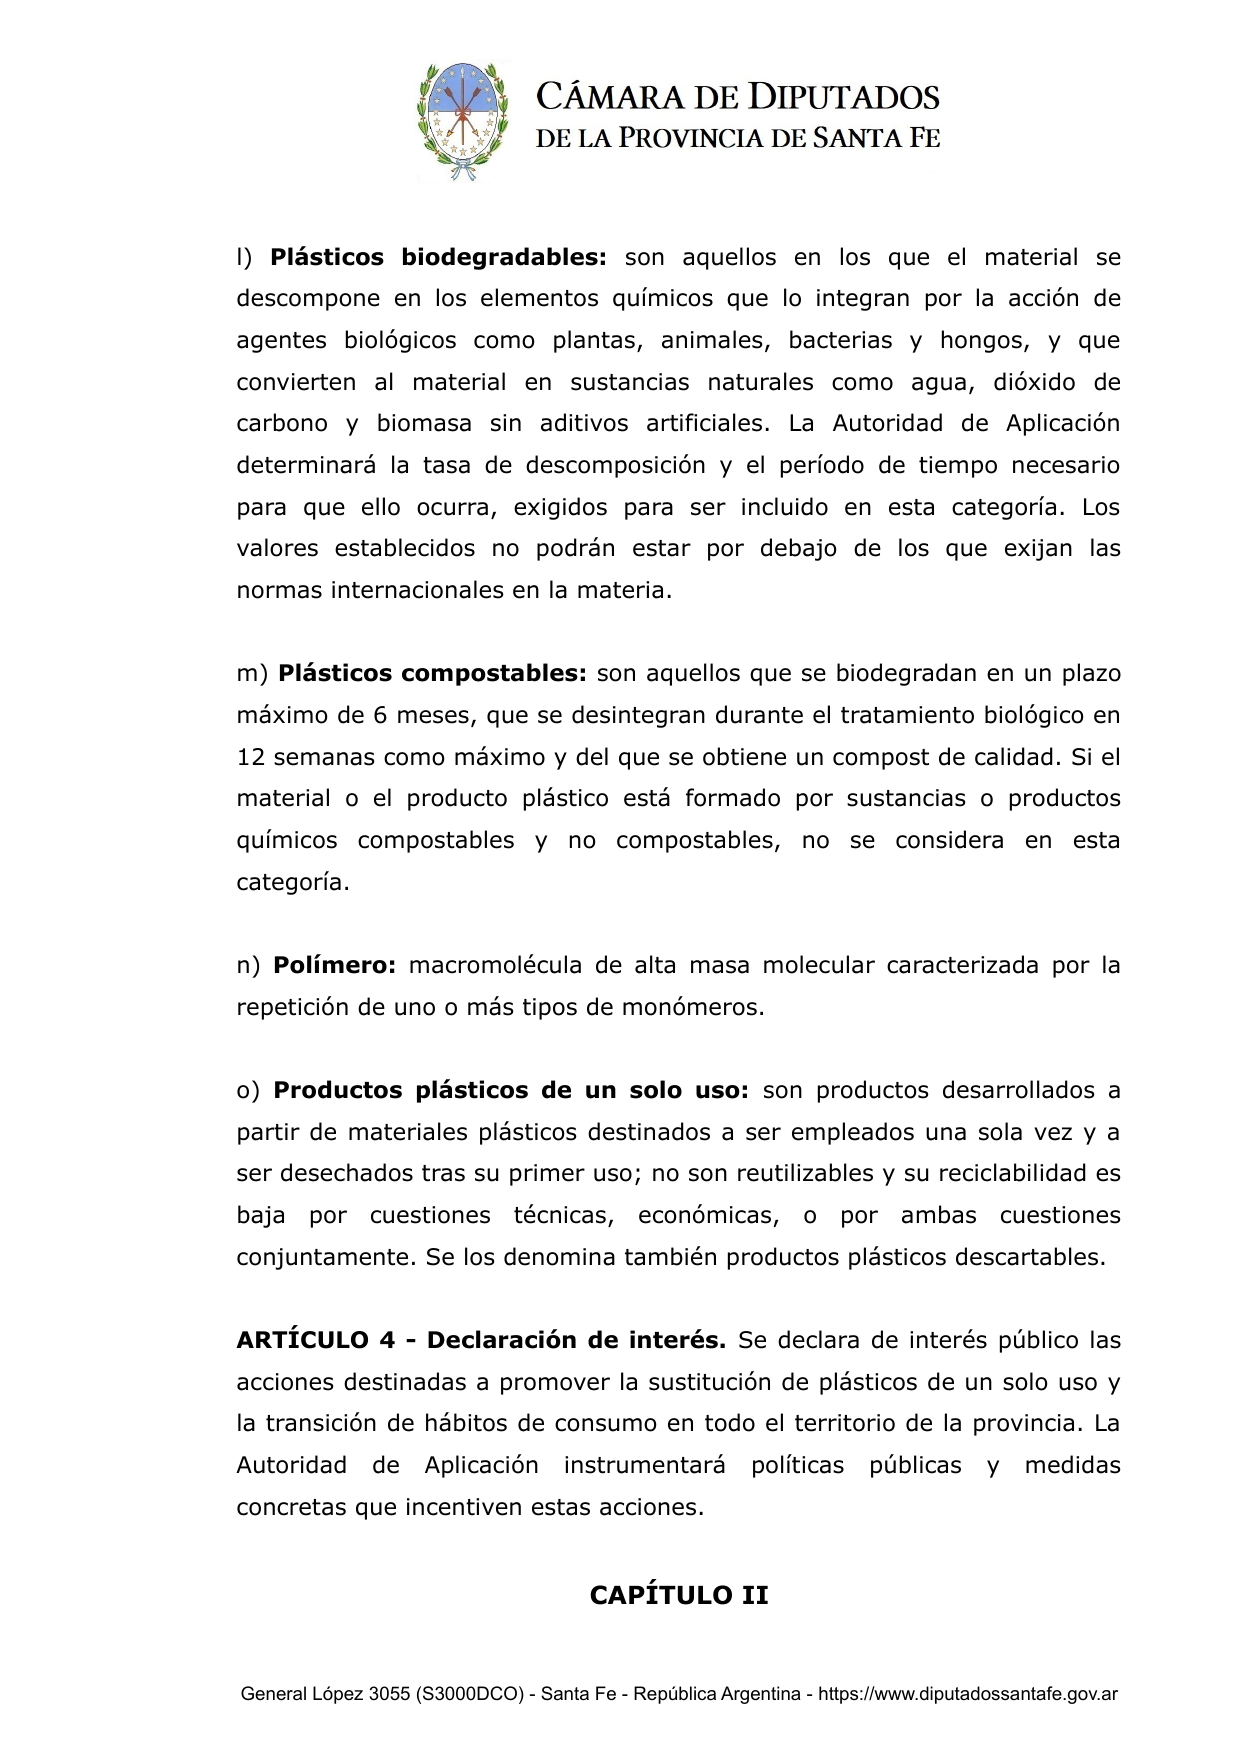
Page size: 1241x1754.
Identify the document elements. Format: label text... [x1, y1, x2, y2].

text o) Productos plásticos de un solo uso: son productos desarrollados a partir de materiales plásticos destinados a ser empleados una sola vez y a ser desechados tras su primer uso; no son reutilizables y su reciclabilidad es baja por cuestiones técnicas, económicas, o por ambas cuestiones conjuntamente. Se los denomina también productos plásticos descartables. [236, 1076, 1122, 1270]
picture [413, 59, 945, 183]
text n) Polímero: macromolécula de alta masa molecular caracterizada por la repetición de uno o más tipos de monómeros. [236, 951, 1122, 1020]
text CAPÍTULO II [236, 1579, 1122, 1610]
text m) Plásticos compostables: son aquellos que se biodegradan en un plazo máximo de 6 meses, que se desintegran durante el tratamiento biológico en 12 semanas como máximo y del que se obtiene un compost de calidad. Si el material o el producto plástico está formado por sustancias o productos químicos compostables y no compostables, no se considera en esta categoría. [236, 659, 1122, 895]
text ARTÍCULO 4 - Declaración de interés. Se declara de interés público las acciones destinadas a promover la sustitución de plásticos de un solo uso y la transición de hábitos de consumo en todo el territorio de la provincia. La Autoridad de Aplicación instrumentará políticas públicas y medidas concretas que incentiven estas acciones. [236, 1326, 1122, 1520]
text l) Plásticos biodegradables: son aquellos en los que el material se descompone en los elementos químicos que lo integran por la acción de agentes biológicos como plantas, animales, bacterias y hongos, y que convierten al material en sustancias naturales como agua, dióxido de carbono y biomasa sin aditivos artificiales. La Autoridad de Aplicación determinará la tasa de descomposición y el período de tiempo necesario para que ello ocurra, exigidos para ser incluido en esta categoría. Los valores establecidos no podrán estar por debajo de los que exijan las normas internacionales en la materia. [236, 242, 1122, 603]
